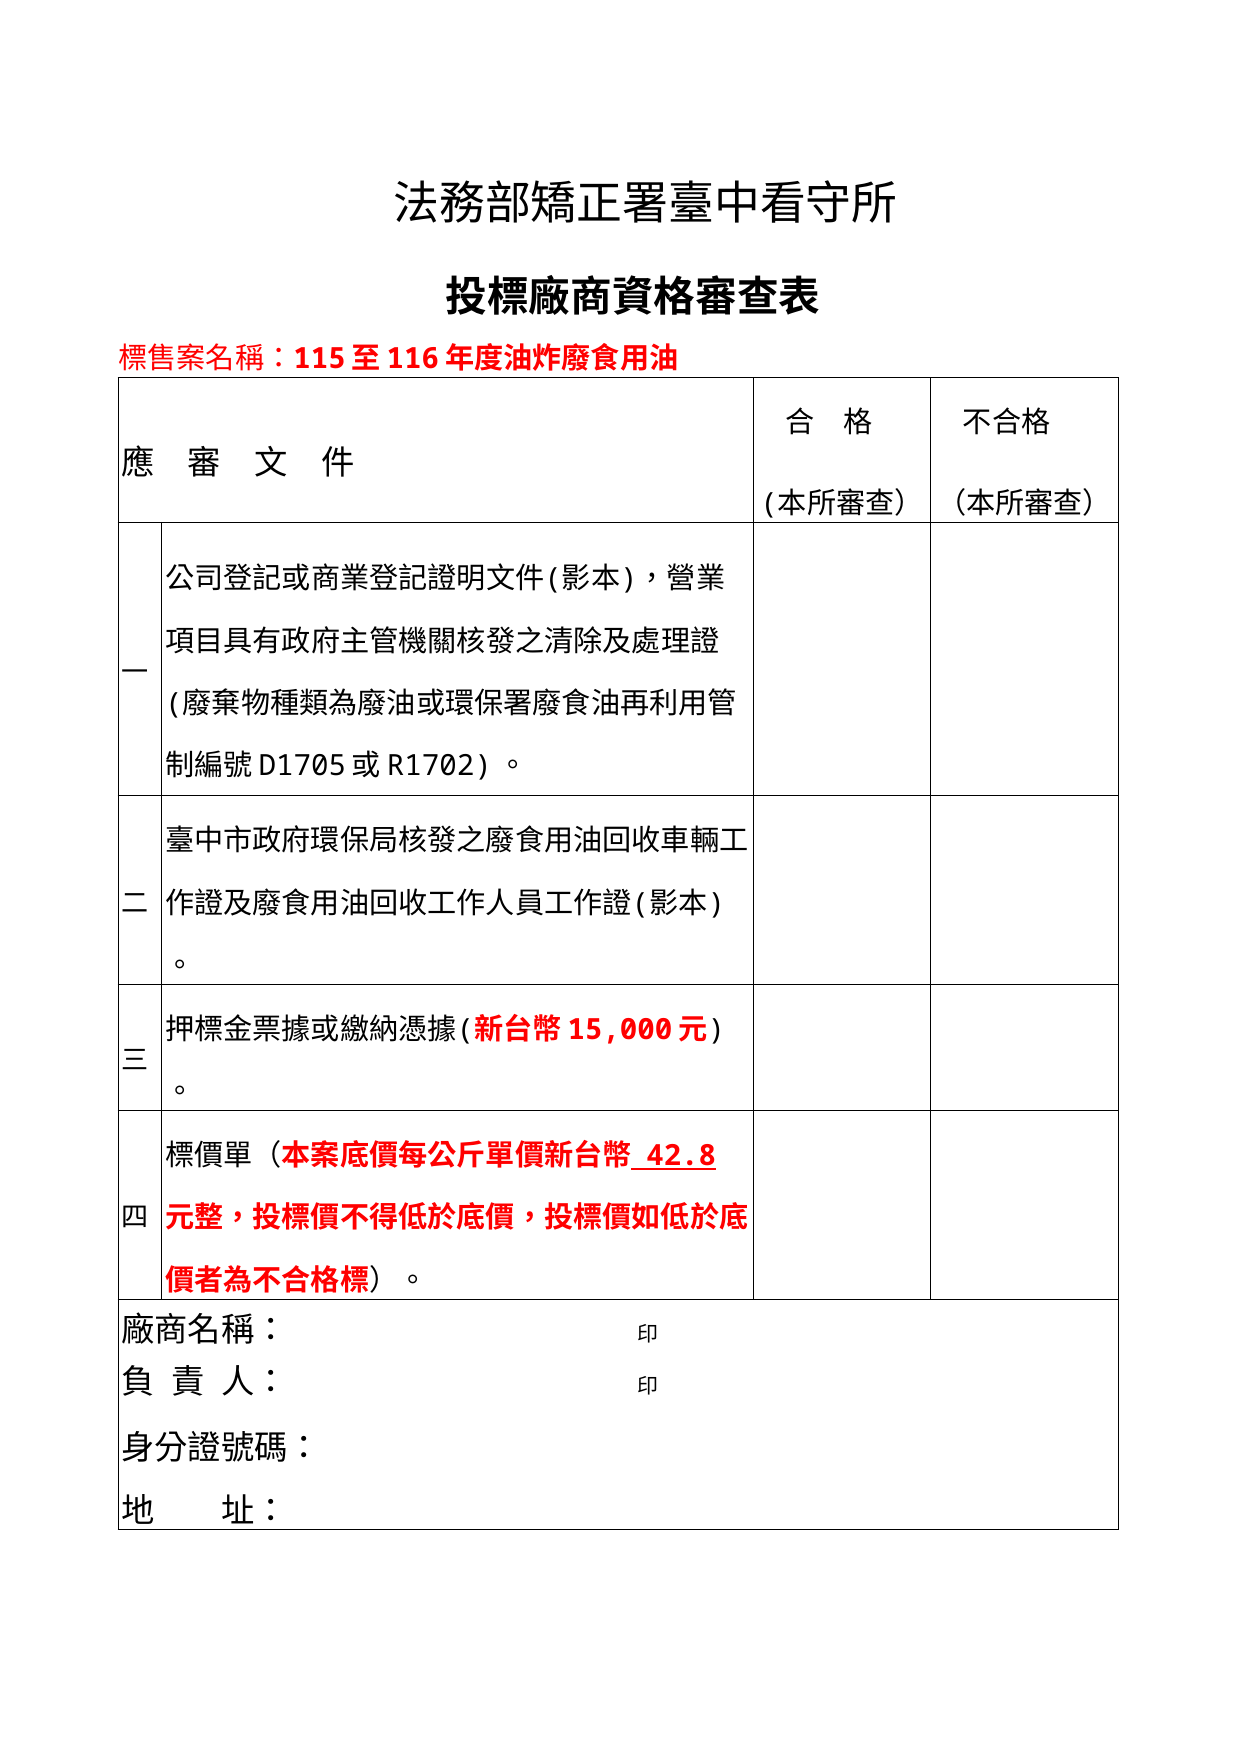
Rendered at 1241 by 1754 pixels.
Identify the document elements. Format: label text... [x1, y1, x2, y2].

table_cell 公司登記或商業登記證明文件(影本)，營業項目具有政府主管機關核發之清除及處理證(廢棄物種類為廢油或環保署廢食油再利用管制編號D1705或R1702) 。 [162, 523, 753, 795]
table_header 合 格 (本所審查） [754, 378, 930, 522]
table_cell 廠商名稱： 印 負 責 人： 印 身分證號碼： 地 址： [119, 1300, 1118, 1529]
table_cell [931, 985, 1118, 1110]
text 法務部矯正署臺中看守所 [118, 127, 1122, 252]
table_cell 標價單（本案底價每公斤單價新台幣 42.8元整，投標價不得低於底價，投標價如低於底價者為不合格標）。 [162, 1111, 753, 1298]
table_cell 二 [119, 796, 161, 984]
text 投標廠商資格審查表 [118, 252, 1122, 314]
table_cell 押標金票據或繳納憑據(新台幣15,000元) 。 [162, 985, 753, 1110]
text 標售案名稱：115至116年度油炸廢食用油 [118, 314, 1122, 377]
table_cell [754, 1111, 930, 1298]
table_cell [931, 523, 1118, 795]
table_cell 三 [119, 985, 161, 1110]
table_cell [931, 796, 1118, 984]
table_cell [754, 796, 930, 984]
table_cell 四 [119, 1111, 161, 1298]
table_cell [931, 1111, 1118, 1298]
table_header 不合格 （本所審查） [931, 378, 1118, 522]
table_header 應 審 文 件 [119, 378, 753, 522]
table_cell 臺中市政府環保局核發之廢食用油回收車輛工作證及廢食用油回收工作人員工作證(影本) 。 [162, 796, 753, 984]
table_cell [754, 985, 930, 1110]
table_cell 一 [119, 523, 161, 795]
table_cell [754, 523, 930, 795]
